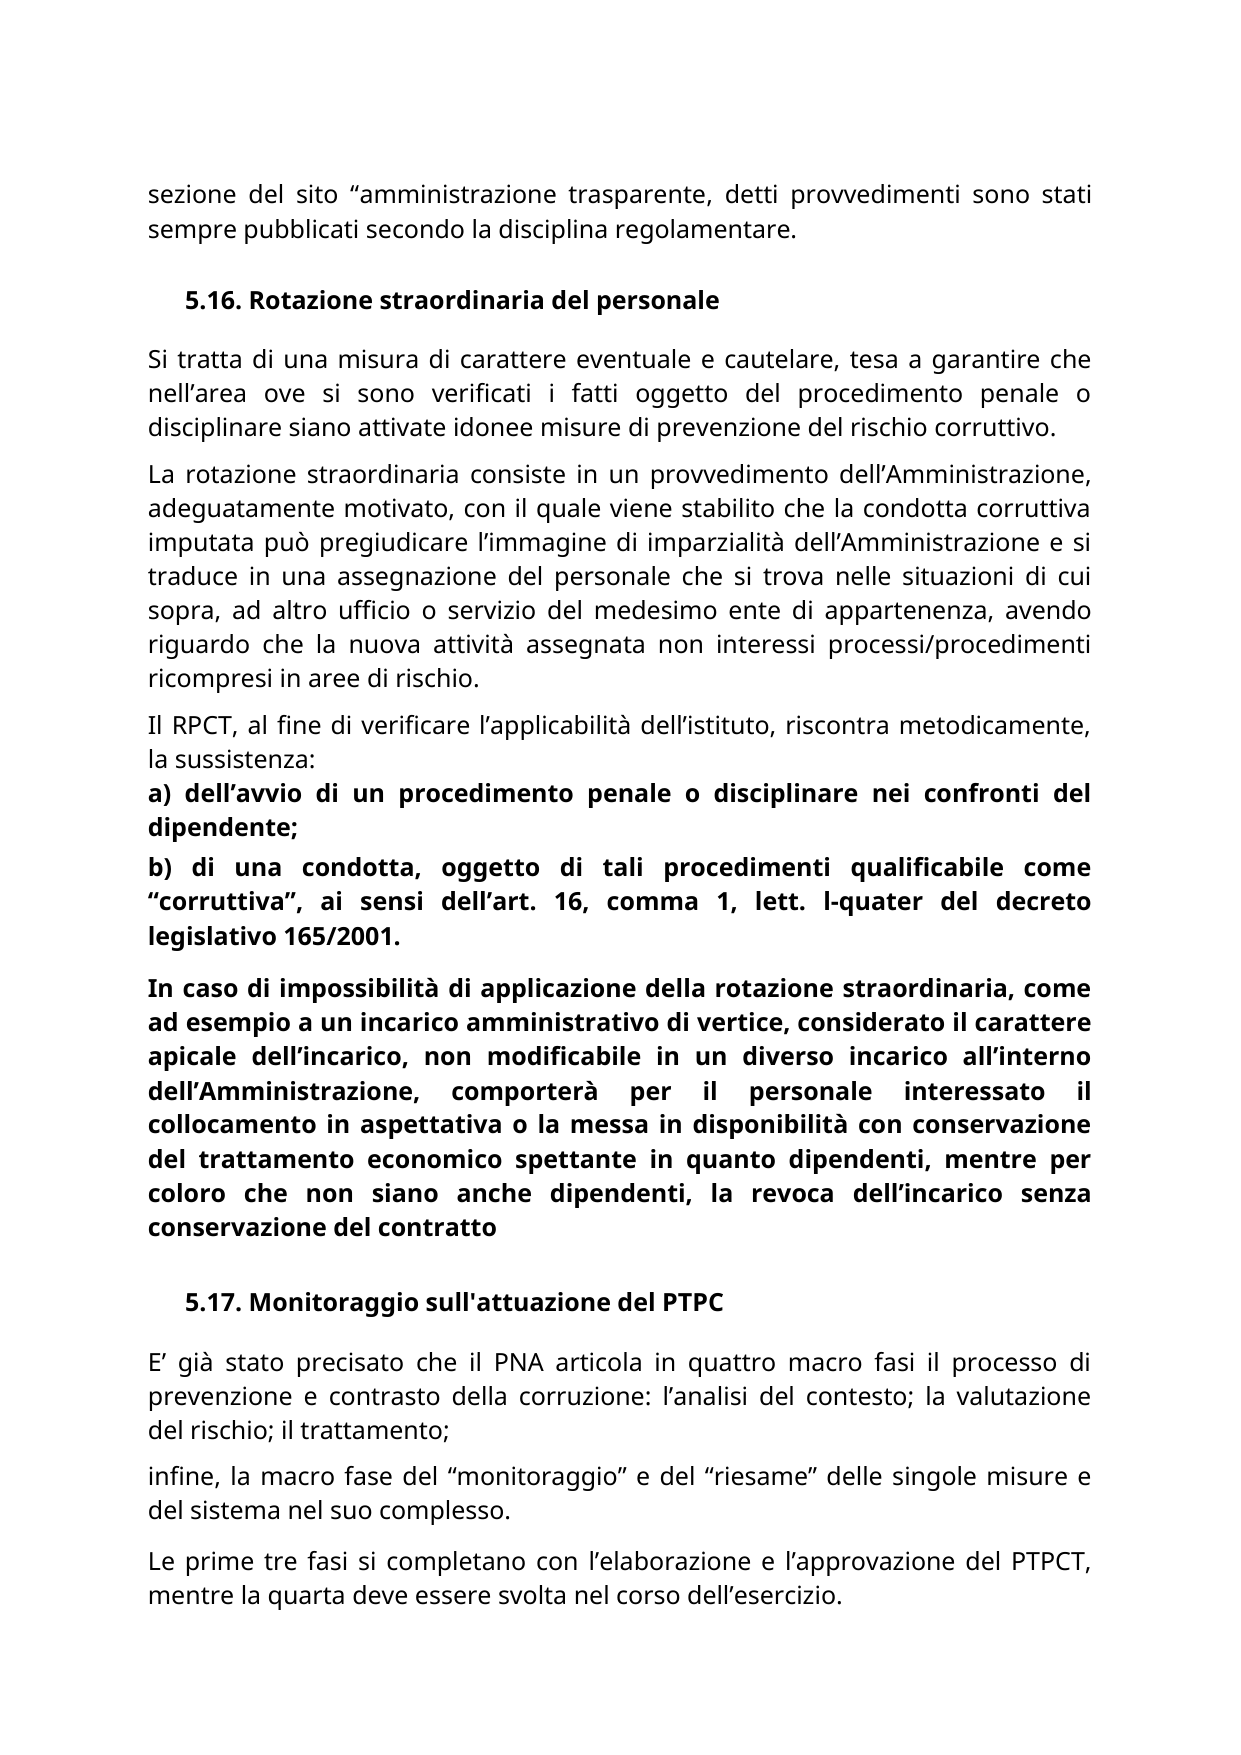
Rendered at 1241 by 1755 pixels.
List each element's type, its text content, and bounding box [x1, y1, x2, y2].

text a) dell’avvio di un procedimento penale o disciplinare nei confronti del dipendente; [148, 776, 1093, 844]
text In caso di impossibilità di applicazione della rotazione straordinaria, come ad esempio a un incarico amministrativo di vertice, considerato il carattere apicale dell’incarico, non modificabile in un diverso incarico all’interno dell’Amministrazione, comporterà per il personale interessato il collocamento in aspettativa o la messa in disponibilità con conservazione del trattamento economico spettante in quanto dipendenti, mentre per coloro che non siano anche dipendenti, la revoca dell’incarico senza conservazione del contratto [148, 971, 1093, 1243]
text Il RPCT, al fine di verificare l’applicabilità dell’istituto, riscontra metodicamente, la sussistenza: [148, 707, 1093, 776]
text Si tratta di una misura di carattere eventuale e cautelare, tesa a garantire che nell’area ove si sono verificati i fatti oggetto del procedimento penale o disciplinare siano attivate idonee misure di prevenzione del rischio corruttivo. [148, 342, 1093, 444]
text b) di una condotta, oggetto di tali procedimenti qualificabile come “corruttiva”, ai sensi dell’art. 16, comma 1, lett. l-quater del decreto legislativo 165/2001. [148, 850, 1093, 952]
text La rotazione straordinaria consiste in un provvedimento dell’Amministrazione, adeguatamente motivato, con il quale viene stabilito che la condotta corruttiva imputata può pregiudicare l’immagine di imparzialità dell’Amministrazione e si traduce in una assegnazione del personale che si trova nelle situazioni di cui sopra, ad altro ufficio o servizio del medesimo ente di appartenenza, avendo riguardo che la nuova attività assegnata non interessi processi/procedimenti ricompresi in aree di rischio. [148, 457, 1093, 695]
text E’ già stato precisato che il PNA articola in quattro macro fasi il processo di prevenzione e contrasto della corruzione: l’analisi del contesto; la valutazione del rischio; il trattamento; [148, 1344, 1093, 1446]
text infine, la macro fase del “monitoraggio” e del “riesame” delle singole misure e del sistema nel suo complesso. [148, 1459, 1093, 1527]
text sezione del sito “amministrazione trasparente, detti provvedimenti sono stati sempre pubblicati secondo la disciplina regolamentare. [148, 177, 1093, 245]
text Le prime tre fasi si completano con l’elaborazione e l’approvazione del PTPCT, mentre la quarta deve essere svolta nel corso dell’esercizio. [148, 1544, 1093, 1612]
text 5.17. Monitoraggio sull'attuazione del PTPC [185, 1285, 1093, 1319]
text 5.16. Rotazione straordinaria del personale [185, 283, 1093, 317]
